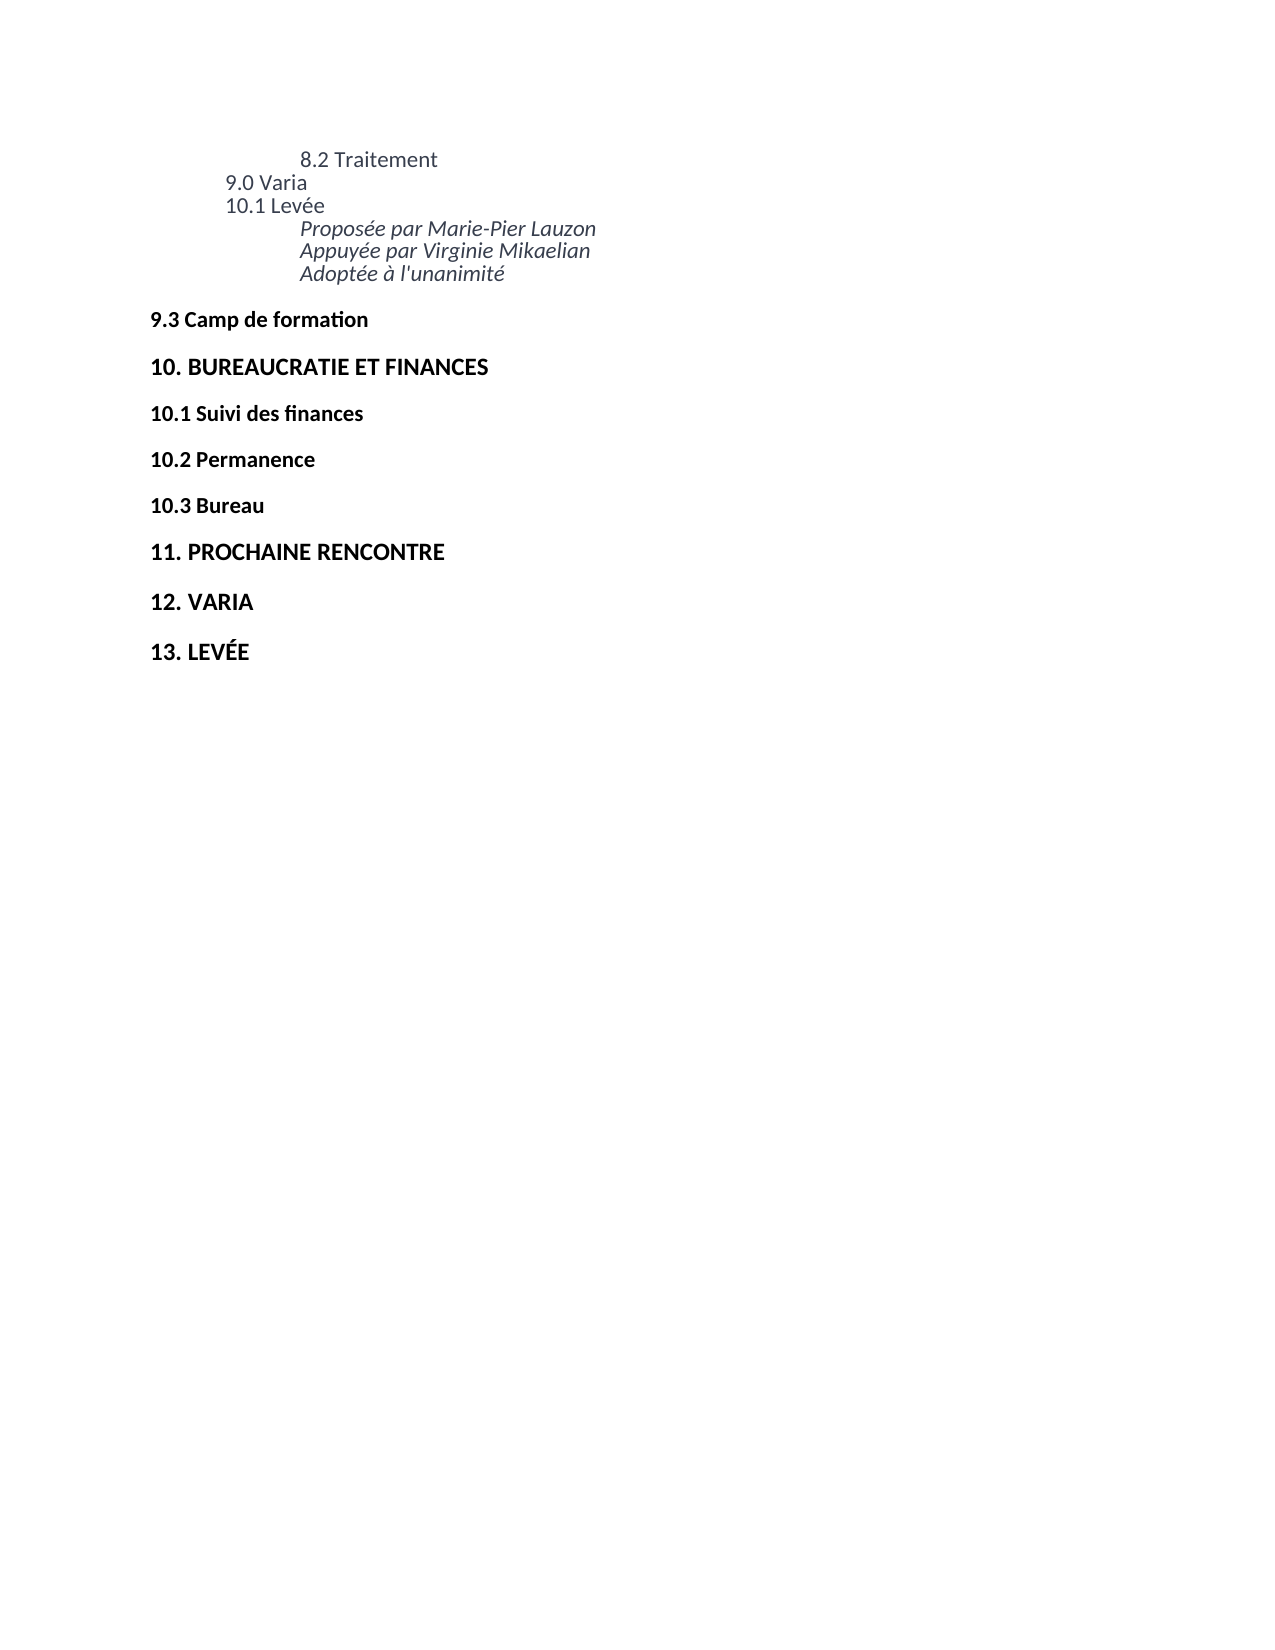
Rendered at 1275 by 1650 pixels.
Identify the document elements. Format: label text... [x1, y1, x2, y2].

text 10. BUREAUCRATIE ET FINANCES [150, 356, 1125, 381]
text 10.1 Levée [150, 196, 1125, 219]
text Adoptée à l'unanimité [150, 264, 1125, 287]
text 10.1 Suivi des finances [150, 404, 1125, 427]
text 12. VARIA [150, 592, 1125, 617]
text 10.3 Bureau [150, 496, 1125, 519]
text 8.2 Traitement [225, 150, 1125, 173]
text 9.3 Camp de formation [150, 310, 1125, 333]
text 11. PROCHAINE RENCONTRE [150, 542, 1125, 567]
text 13. LEVÉE [150, 642, 1125, 667]
text Appuyée par Virginie Mikaelian [150, 242, 1125, 264]
text 9.0 Varia [150, 173, 1125, 196]
text 10.2 Permanence [150, 450, 1125, 473]
text Proposée par Marie-Pier Lauzon [150, 219, 1125, 242]
